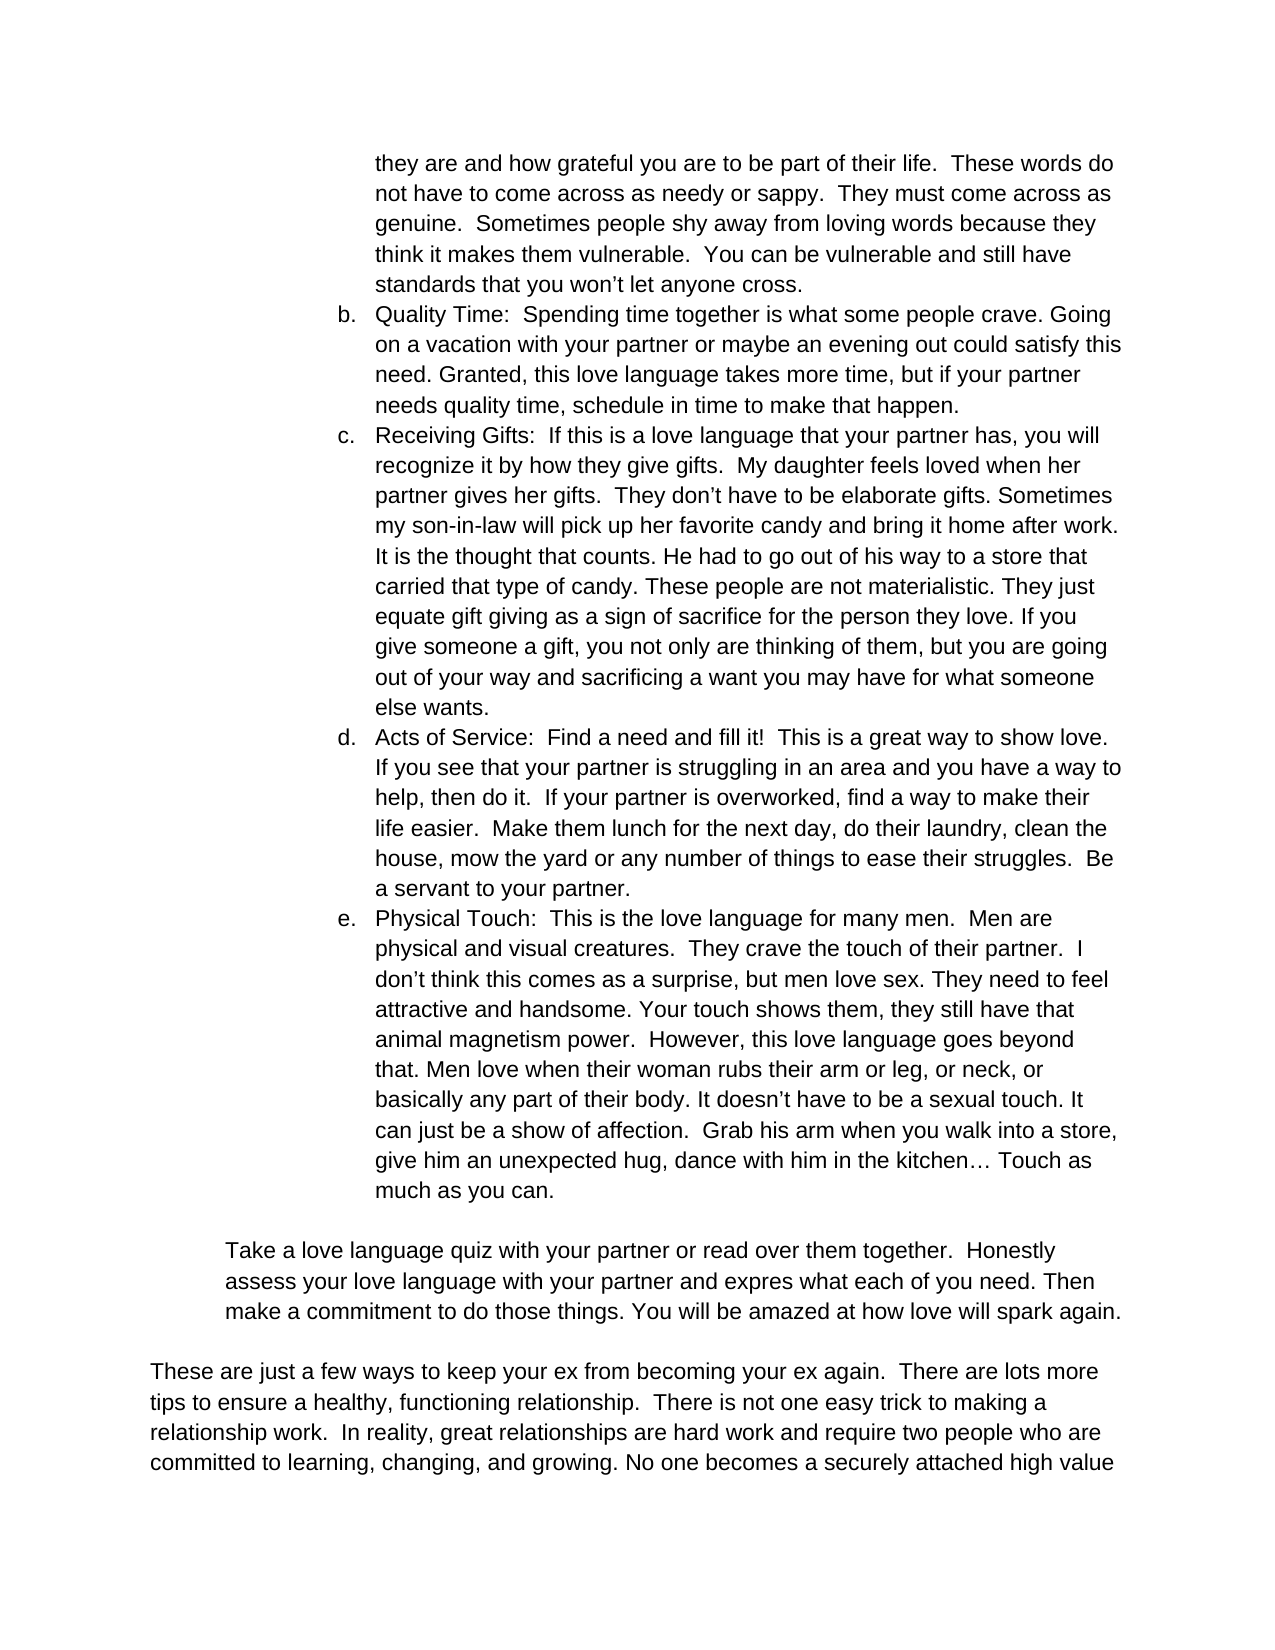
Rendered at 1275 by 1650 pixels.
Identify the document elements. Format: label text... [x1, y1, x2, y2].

list Receiving Gifts: If this is a love language that your partner has, you will recognize it by how they give gifts. My daughter feels loved when her partner gives her gifts. They don’t have to be elaborate gifts. Sometimes my son-in-law will pick up her favorite candy and bring it home after work. It is the thought that counts. He had to go out of his way to a store that carried that type of candy. These people are not materialistic. They just equate gift giving as a sign of sacrifice for the person they love. If you give someone a gift, you not only are thinking of them, but you are going out of your way and sacrificing a want you may have for what someone else wants. [337, 422, 1125, 720]
list they are and how grateful you are to be part of their life. These words do not have to come across as needy or sappy. They must come across as genuine. Sometimes people shy away from loving words because they think it makes them vulnerable. You can be vulnerable and still have standards that you won’t let anyone cross. [337, 150, 1125, 297]
list Physical Touch: This is the love language for many men. Men are physical and visual creatures. They crave the touch of their partner. I don’t think this comes as a surprise, but men love sex. They need to feel attractive and handsome. Your touch shows them, they still have that animal magnetism power. However, this love language goes beyond that. Men love when their woman rubs their arm or leg, or neck, or basically any part of their body. It doesn’t have to be a sexual touch. It can just be a show of affection. Grab his arm when you walk into a store, give him an unexpected hug, dance with him in the kitchen… Touch as much as you can. [337, 905, 1125, 1203]
text Take a love language quiz with your partner or read over them together. Honestly assess your love language with your partner and expres what each of you need. Then make a commitment to do those things. You will be amazed at how love will spark again. [225, 1237, 1125, 1324]
list Quality Time: Spending time together is what some people crave. Going on a vacation with your partner or maybe an evening out could satisfy this need. Granted, this love language takes more time, but if your partner needs quality time, schedule in time to make that happen. [337, 301, 1125, 418]
list Acts of Service: Find a need and fill it! This is a great way to show love. If you see that your partner is struggling in an area and you have a way to help, then do it. If your partner is overworked, find a way to make their life easier. Make them lunch for the next day, do their laundry, clean the house, mow the yard or any number of things to ease their struggles. Be a servant to your partner. [337, 724, 1125, 901]
text These are just a few ways to keep your ex from becoming your ex again. There are lots more tips to ensure a healthy, functioning relationship. There is not one easy trick to making a relationship work. In reality, great relationships are hard work and require two people who are committed to learning, changing, and growing. No one becomes a securely attached high value [150, 1358, 1125, 1475]
